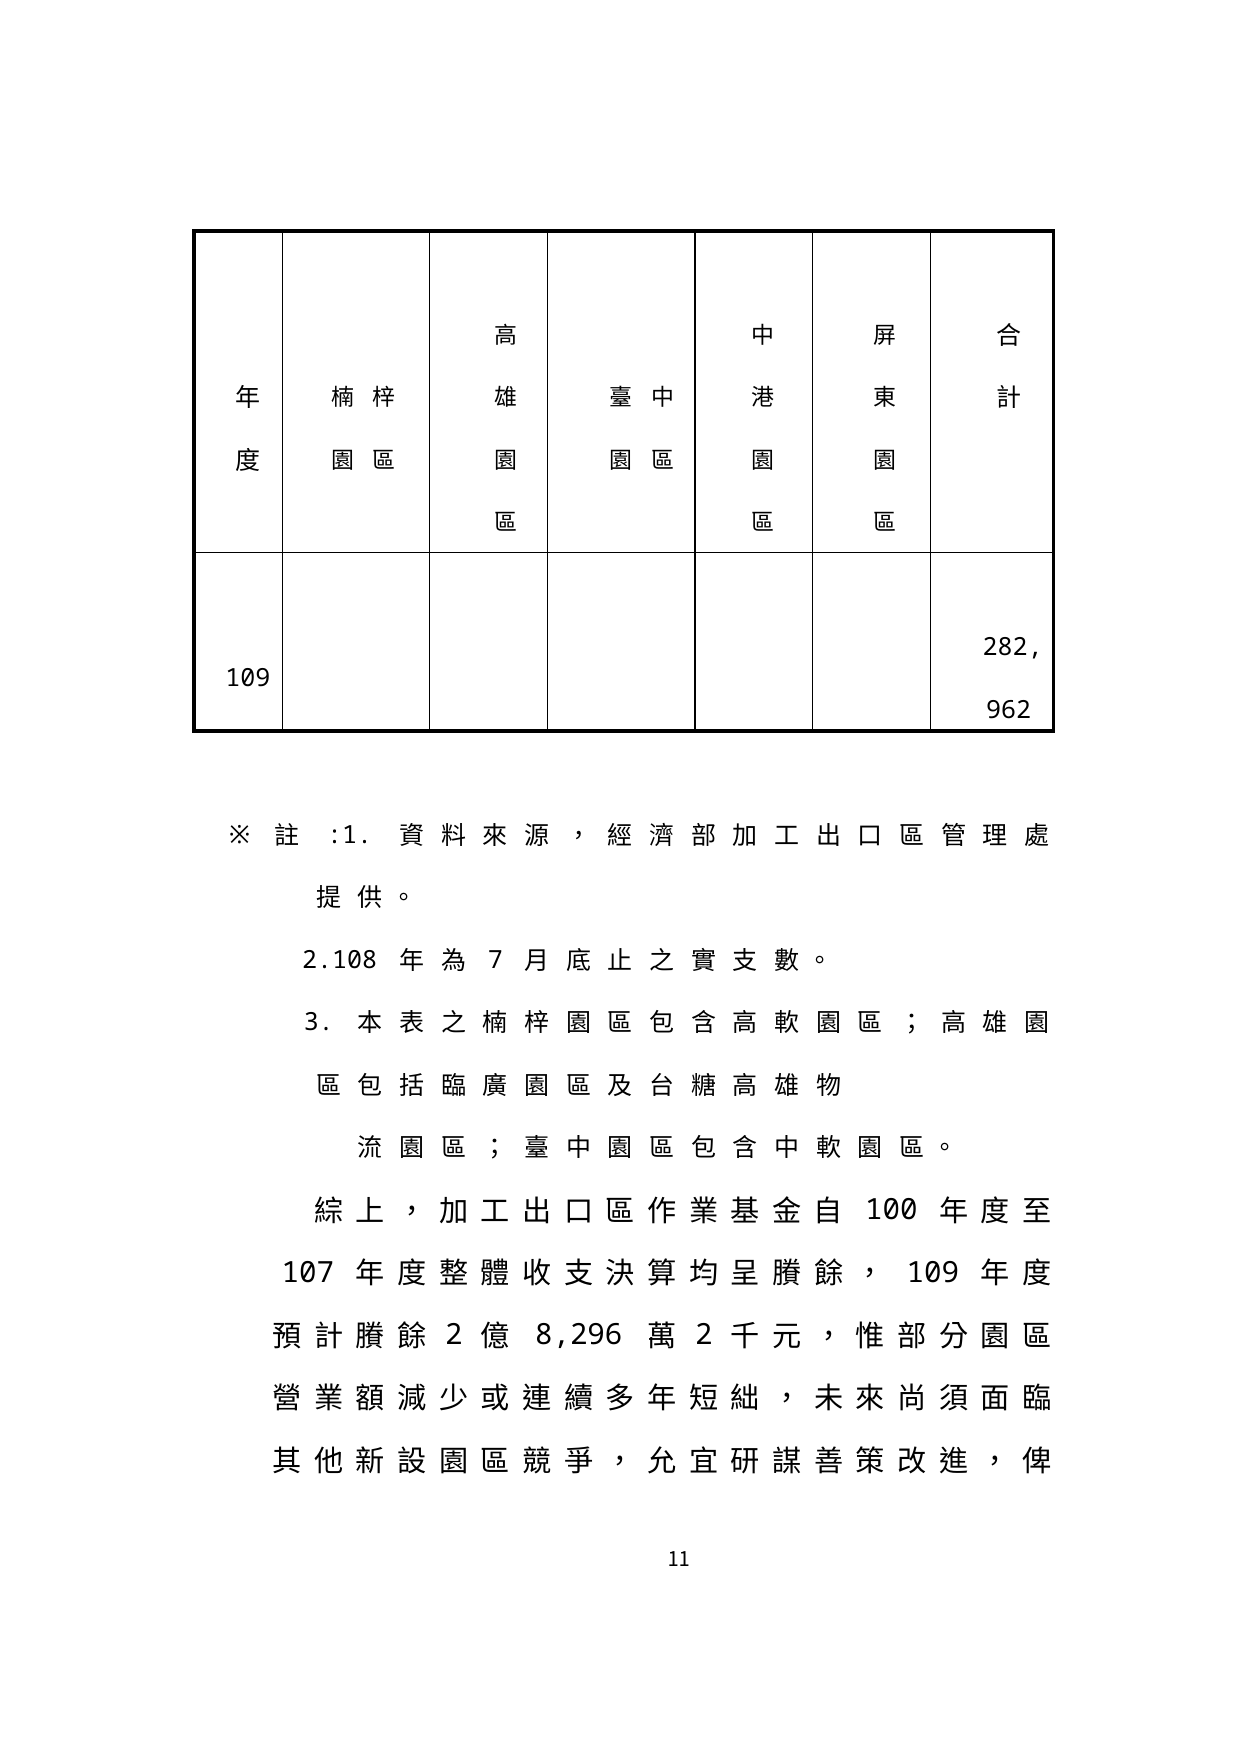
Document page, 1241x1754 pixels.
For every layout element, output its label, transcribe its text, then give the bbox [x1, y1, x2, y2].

table_cell [283, 553, 429, 729]
table_header 楠梓園區 [283, 233, 429, 552]
table_cell 109 [196, 553, 282, 729]
table_cell [430, 553, 547, 729]
table_header 屏東園區 [813, 233, 930, 552]
table_cell [813, 553, 930, 729]
table_header 高雄園區 [430, 233, 547, 552]
table_cell [696, 553, 812, 729]
text 3.本表之楠梓園區包含高軟園區；高雄園區包括臨廣園區及台糖高雄物 [183, 979, 1058, 1104]
text 綜上，加工出口區作業基金自100年度至107年度整體收支決算均呈賸餘，109年度預計賸餘2億8,296萬2千元，惟部分園區營業額減少或連續多年短絀，未來尚須面臨其他新設園區競爭，允宜研謀善策改進，俾 [242, 1167, 1058, 1479]
text 2.108年為7月底止之實支數。 [183, 917, 1058, 979]
table_cell 282,962 [931, 553, 1052, 729]
text 流園區；臺中園區包含中軟園區。 [183, 1104, 1058, 1167]
text ※註:1.資料來源，經濟部加工出口區管理處提供。 [183, 792, 1058, 917]
table_cell [548, 553, 694, 729]
table_header 中港園區 [696, 233, 812, 552]
table_header 合計 [931, 233, 1052, 552]
table_header 年度 [196, 233, 282, 552]
table_header 臺中園區 [548, 233, 694, 552]
